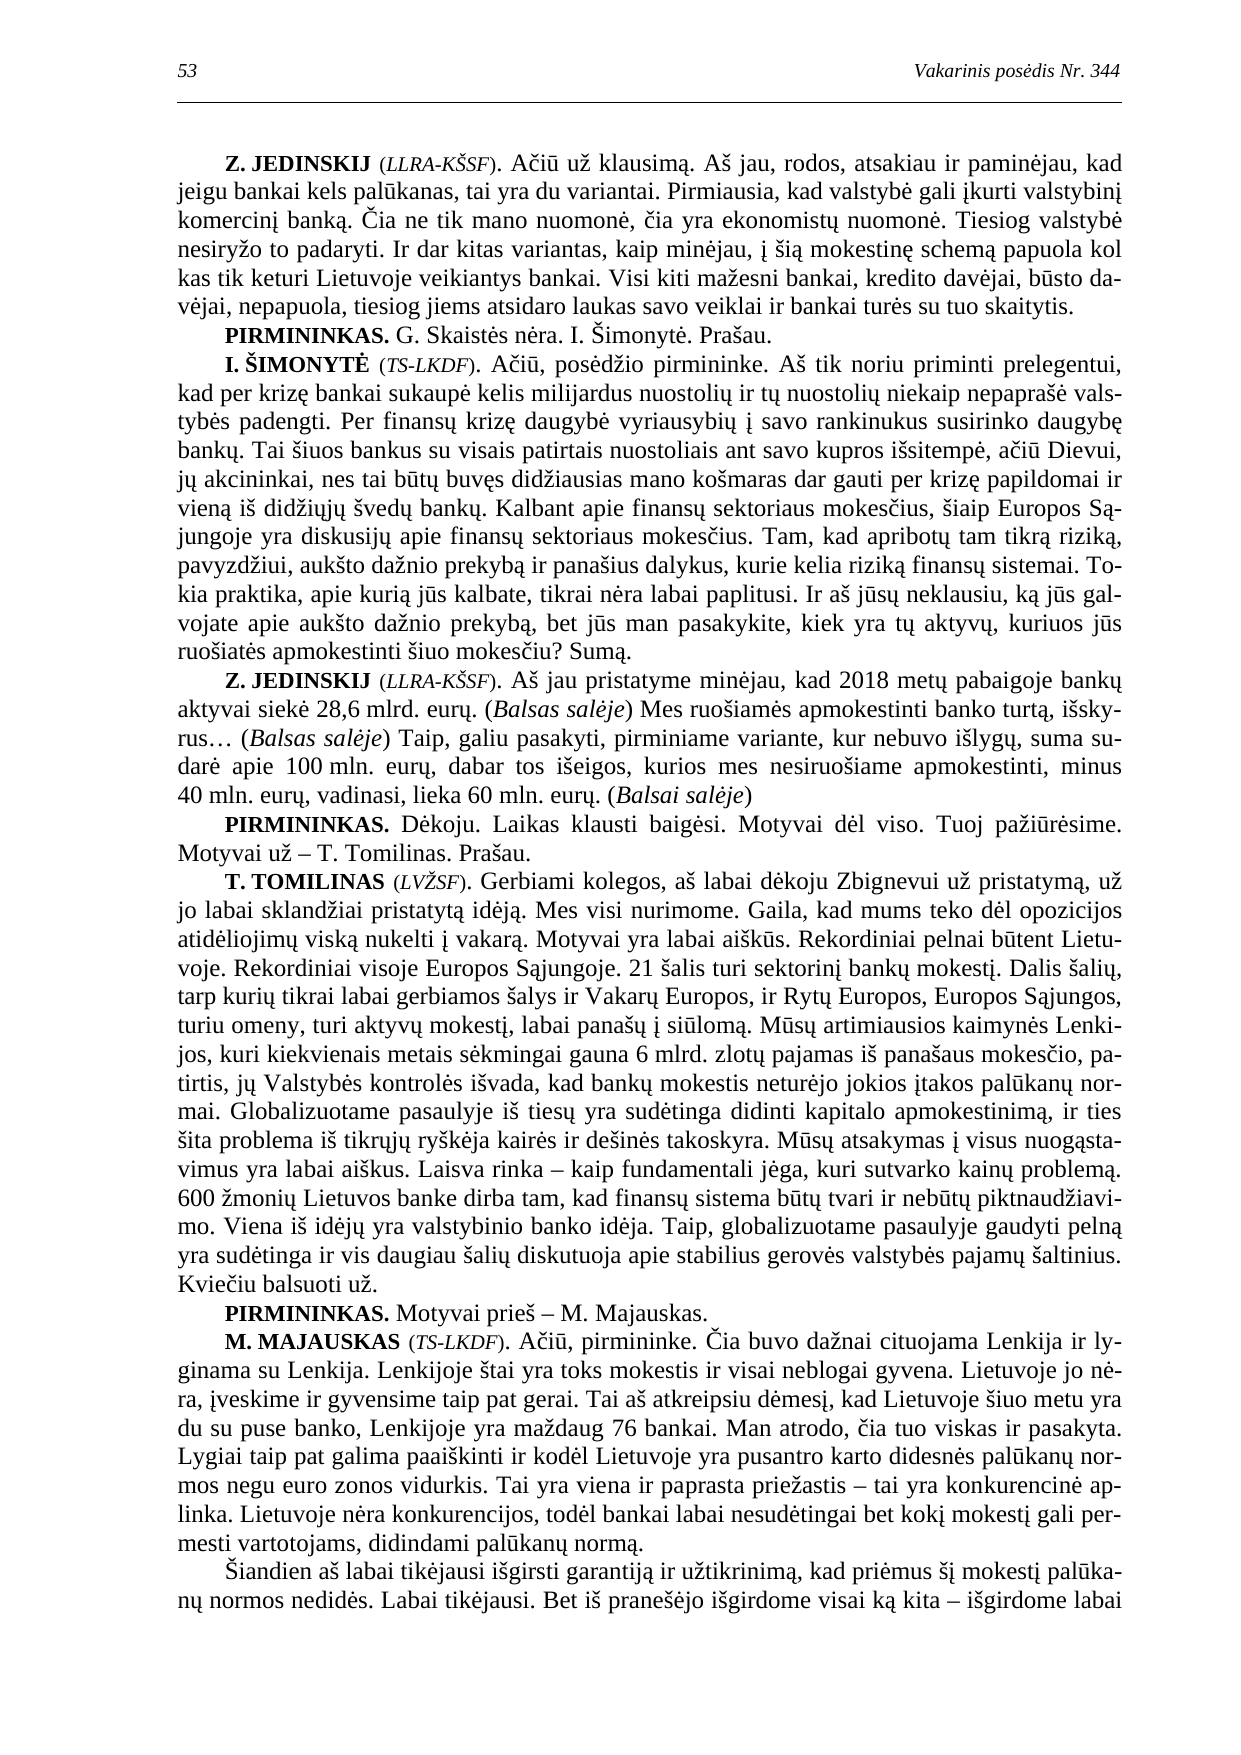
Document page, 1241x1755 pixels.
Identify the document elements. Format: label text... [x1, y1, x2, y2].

text I. ŠIMONYTĖ (TS-LKDF). Ačiū, po­sė­džio pir­mi­nin­ke. Aš tik no­riu pri­min­ti pre­le­gen­tui, kad per kri­zę ban­kai su­kau­pė ke­lis mi­li­jar­dus nuos­to­lių ir tų nuos­to­lių nie­kaip ne­pa­pra­šė vals­ty­bės pa­deng­ti. Per fi­nan­sų kri­zę dau­gy­bė vy­riau­sy­bių į sa­vo ran­ki­nu­kus su­si­rin­ko dau­gy­bę ban­kų. Tai šiuos ban­kus su vi­sais pa­tir­tais nuos­to­liais ant sa­vo kup­ros iš­si­tem­pė, ačiū Die­vui, jų ak­ci­nin­kai, nes tai bū­tų bu­vęs di­džiau­sias ma­no koš­ma­ras dar gau­ti per kri­zę pa­pil­do­mai ir vie­ną iš di­džių­jų šve­dų ban­kų. Kal­bant apie fi­nan­sų sek­to­riaus mo­kes­čius, šiaip Eu­ro­pos Są­jun­go­je yra dis­ku­si­jų apie fi­nan­sų sek­to­riaus mo­kes­čius. Tam, kad ap­ri­bo­tų tam tik­rą ri­zi­ką, pa­vyz­džiui, aukš­to daž­nio pre­ky­bą ir pa­na­šius da­ly­kus, ku­rie ke­lia ri­zi­ką fi­nan­sų sis­te­mai. To­kia prak­ti­ka, apie ku­rią jūs kal­ba­te, tik­rai nė­ra la­bai pa­pli­tu­si. Ir aš jū­sų ne­klau­siu, ką jūs gal­vo­ja­te apie aukš­to daž­nio pre­ky­bą, bet jūs man pa­sa­ky­ki­te, kiek yra tų ak­ty­vų, ku­riuos jūs ruo­šia­tės ap­mo­kes­tin­ti šiuo mo­kes­čiu? Su­mą. [177, 349, 1122, 665]
text Z. JEDINSKIJ (LLRA-KŠSF). Aš jau pri­sta­ty­me mi­nė­jau, kad 2018 me­tų pa­bai­go­je ban­kų ak­ty­vai sie­kė 28,6 mlrd. eu­rų. (Bal­sas sa­lė­je) Mes ruo­šia­mės ap­mo­kes­tin­ti ban­ko tur­tą, iš­sky­rus… (Bal­sas sa­lė­je) Taip, ga­liu pa­sa­ky­ti, pir­mi­nia­me va­rian­te, kur ne­bu­vo iš­ly­gų, su­ma su­da­rė apie 100 mln. eu­rų, da­bar tos iš­ei­gos, ku­rios mes ne­si­ruo­šia­me ap­mo­kes­tin­ti, mi­nus 40 mln. eu­rų, va­di­na­si, lie­ka 60 mln. eu­rų. (Bal­sai sa­lė­je) [177, 665, 1122, 809]
text PIRMININKAS. Mo­ty­vai prieš – M. Ma­jaus­kas. [177, 1298, 1122, 1326]
text PIRMININKAS. G. Skais­tės nė­ra. I. Ši­mo­ny­tė. Pra­šau. [177, 320, 1122, 349]
text T. TOMILINAS (LVŽSF). Ger­bia­mi ko­le­gos, aš la­bai dė­ko­ju Zbig­ne­vui už pri­sta­ty­mą, už jo la­bai sklan­džiai pri­sta­ty­tą idė­ją. Mes vi­si nu­ri­mo­me. Gai­la, kad mums te­ko dėl opo­zi­ci­jos ati­dė­lio­ji­mų vis­ką nu­kel­ti į va­ka­rą. Mo­ty­vai yra la­bai aiš­kūs. Re­kor­di­niai pel­nai bū­tent Lie­tu­vo­je. Re­kor­di­niai vi­so­je Eu­ro­pos Są­jun­go­je. 21 ša­lis tu­ri sek­to­ri­nį ban­kų mo­kes­tį. Da­lis ša­lių, tarp ku­rių tik­rai la­bai ger­bia­mos ša­lys ir Va­ka­rų Eu­ro­pos, ir Ry­tų Eu­ro­pos, Eu­ro­pos Są­jun­gos, tu­riu ome­ny, tu­ri ak­ty­vų mo­kes­tį, la­bai pa­na­šų į siū­lo­mą. Mū­sų ar­ti­miau­sios kai­my­nės Len­ki­jos, ku­ri kiek­vie­nais me­tais sėk­min­gai gau­na 6 mlrd. zlo­tų pa­ja­mas iš pa­na­šaus mo­kes­čio, pa­tir­tis, jų Vals­ty­bės kon­tro­lės iš­va­da, kad ban­kų mo­kes­tis ne­tu­rė­jo jo­kios įta­kos pa­lū­ka­nų nor­mai. Glo­ba­li­zuo­ta­me pa­sau­ly­je iš tie­sų yra su­dė­tin­ga di­din­ti ka­pi­ta­lo ap­mo­kes­ti­ni­mą, ir ties šita pro­ble­ma iš tik­rų­jų ryš­kė­ja kai­rės ir de­ši­nės ta­ko­skyra. Mū­sų at­sa­ky­mas į vi­sus nuo­gąs­ta­vi­mus yra la­bai aiš­kus. Lais­va rin­ka – kaip fun­da­men­ta­li jė­ga, ku­ri su­tvar­ko kai­nų pro­ble­mą. 600 žmo­nių Lie­tu­vos ban­ke dir­ba tam, kad fi­nan­sų sis­te­ma bū­tų tva­ri ir ne­bū­tų pik­t­nau­džia­vi­mo. Vie­na iš idė­jų yra vals­ty­bi­nio ban­ko idė­ja. Taip, glo­ba­li­zuo­ta­me pa­sau­ly­je gau­dy­ti pel­ną yra su­dė­tin­ga ir vis dau­giau ša­lių dis­ku­tuo­ja apie sta­bi­lius ge­ro­vės vals­ty­bės pa­ja­mų šal­ti­nius. Kvie­čiu bal­suo­ti už. [177, 866, 1122, 1298]
text Šian­dien aš la­bai ti­kė­jau­si iš­girs­ti ga­ran­ti­ją ir už­tik­ri­ni­mą, kad pri­ėmus šį mo­kes­tį pa­lū­ka­nų nor­mos ne­di­dės. La­bai ti­kė­jausi. Bet iš pra­ne­šė­jo iš­gir­do­me vi­sai ką ki­ta – iš­gir­do­me la­bai [177, 1556, 1122, 1614]
text PIRMININKAS. Dė­ko­ju. Lai­kas klaus­ti bai­gė­si. Mo­ty­vai dėl vi­so. Tuoj pa­žiū­rė­si­me. Mo­ty­vai už – T. To­mi­li­nas. Pra­šau. [177, 809, 1122, 866]
text Z. JEDINSKIJ (LLRA-KŠSF). Ačiū už klau­si­mą. Aš jau, ro­dos, at­sa­kiau ir pa­mi­nė­jau, kad jei­gu ban­kai kels pa­lū­ka­nas, tai yra du va­rian­tai. Pir­miau­sia, kad vals­ty­bė ga­li įkur­ti vals­ty­bi­nį ko­mer­ci­nį ban­ką. Čia ne tik ma­no nuo­mo­nė, čia yra eko­no­mis­tų nuo­mo­nė. Tie­siog vals­ty­bė ne­si­ry­žo to pa­da­ry­ti. Ir dar ki­tas va­rian­tas, kaip mi­nė­jau, į šią mo­kes­ti­nę sche­mą pa­puo­la kol kas tik ke­tu­ri Lie­tu­vo­je vei­kian­tys ban­kai. Vi­si ki­ti ma­žes­ni ban­kai, kre­di­to da­vė­jai, būs­to da­vė­jai, ne­pa­puo­la, tie­siog jiems at­si­da­ro lau­kas sa­vo veik­lai ir ban­kai tu­rės su tuo skai­ty­tis. [177, 148, 1122, 320]
text M. MAJAUSKAS (TS-LKDF). Ačiū, pir­mi­nin­ke. Čia bu­vo daž­nai ci­tuo­ja­ma Len­ki­ja ir ly­gi­na­ma su Len­ki­ja. Len­ki­jo­je štai yra toks mo­kes­tis ir vi­sai ne­blo­gai gy­ve­na. Lie­tu­vo­je jo nė­ra, įves­ki­me ir gy­ven­si­me taip pat ge­rai. Tai aš at­kreip­siu dė­me­sį, kad Lie­tu­vo­je šiuo me­tu yra du su pu­se ban­ko, Len­ki­jo­je yra maž­daug 76 ban­kai. Man at­ro­do, čia tuo vis­kas ir pa­sa­ky­ta. Ly­giai taip pat ga­li­ma pa­aiš­kin­ti ir ko­dėl Lie­tu­vo­je yra pus­an­tro kar­to di­des­nės pa­lū­ka­nų nor­mos ne­gu eu­ro zo­nos vi­dur­kis. Tai yra vie­na ir pa­pras­ta prie­žas­tis – tai yra kon­ku­ren­ci­nė ap­lin­ka. Lie­tu­vo­je nė­ra kon­ku­ren­ci­jos, to­dėl ban­kai la­bai ne­su­dė­tin­gai bet ko­kį mo­kes­tį ga­li per­mes­ti var­to­to­jams, di­din­da­mi pa­lū­ka­nų nor­mą. [177, 1326, 1122, 1556]
